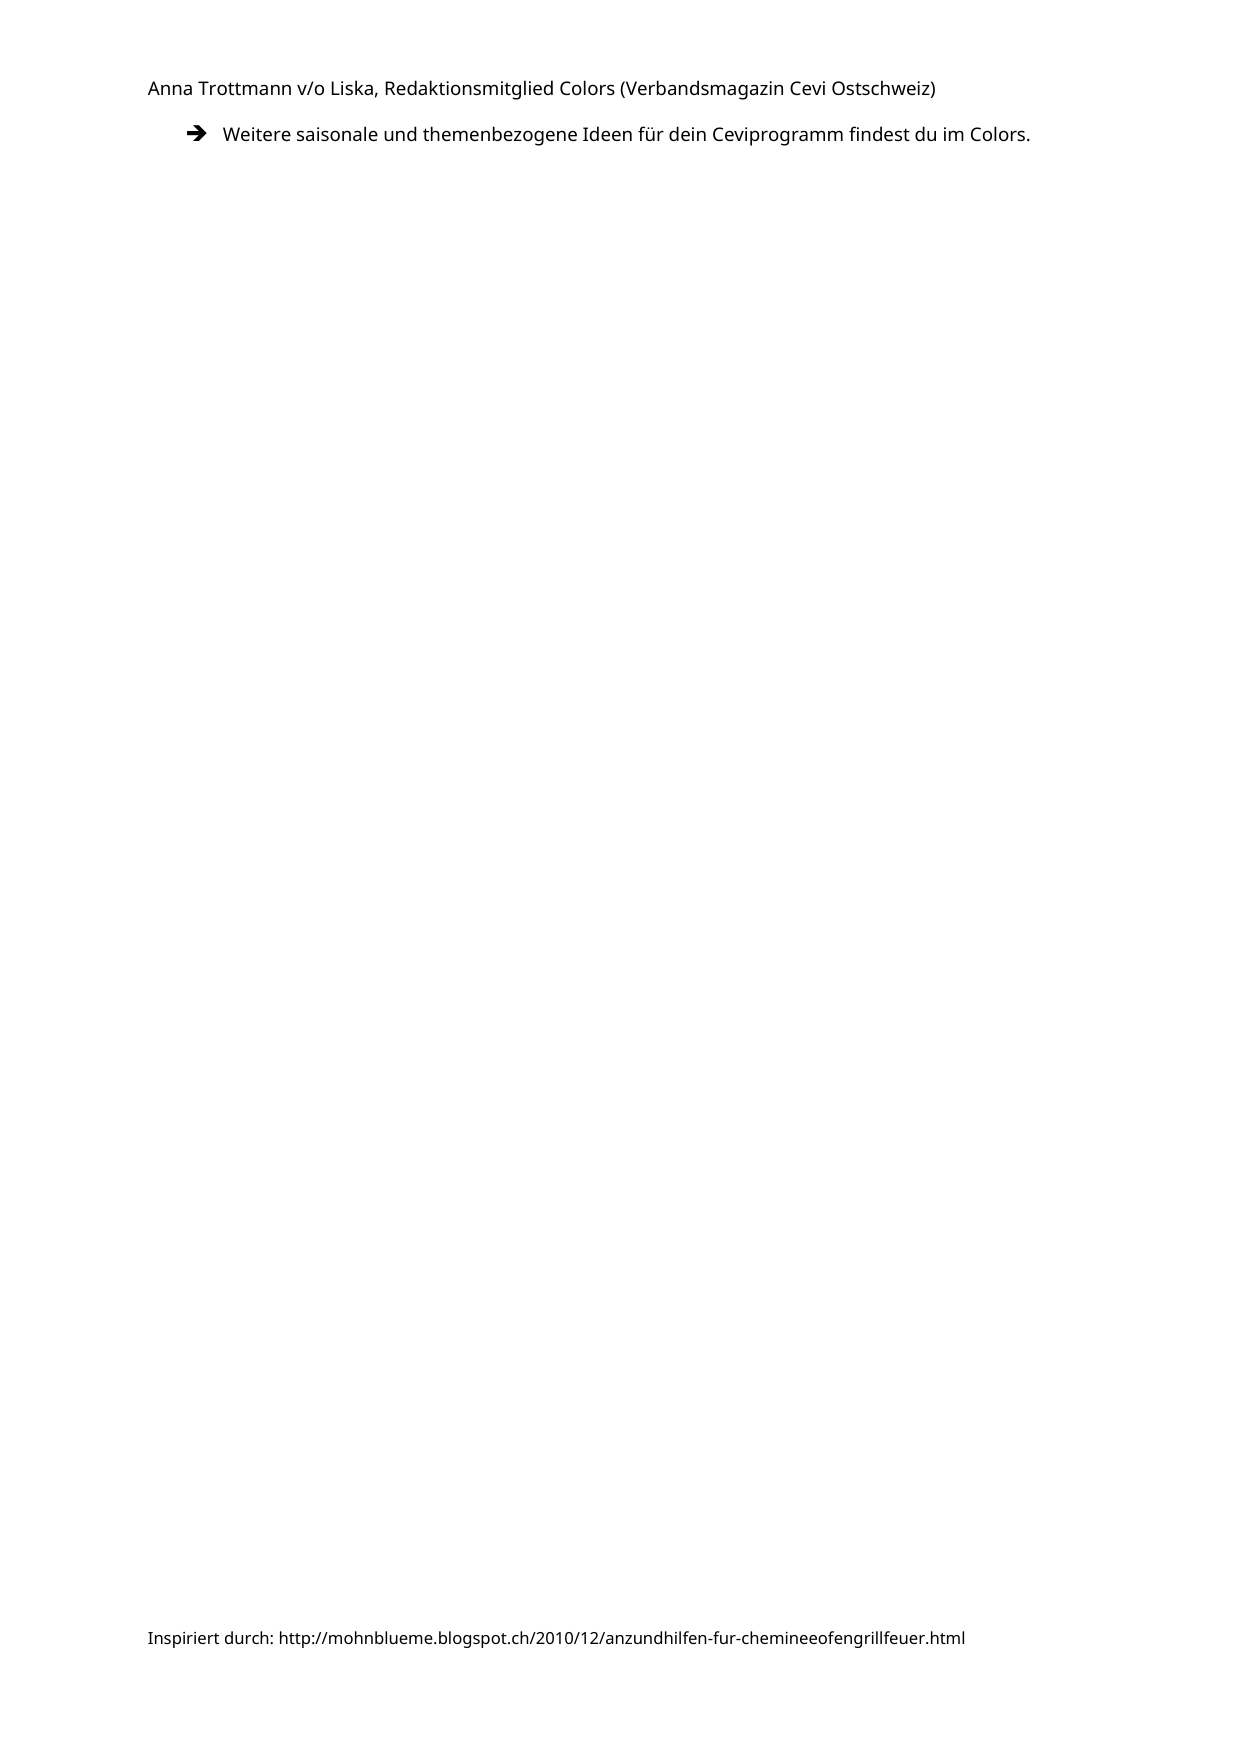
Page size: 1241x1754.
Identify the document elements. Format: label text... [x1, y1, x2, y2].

list Weitere saisonale und themenbezogene Ideen für dein Ceviprogramm findest du im Colors. [185, 121, 1093, 146]
text Anna Trottmann v/o Liska, Redaktionsmitglied Colors (Verbandsmagazin Cevi Ostschweiz) [148, 75, 1093, 101]
